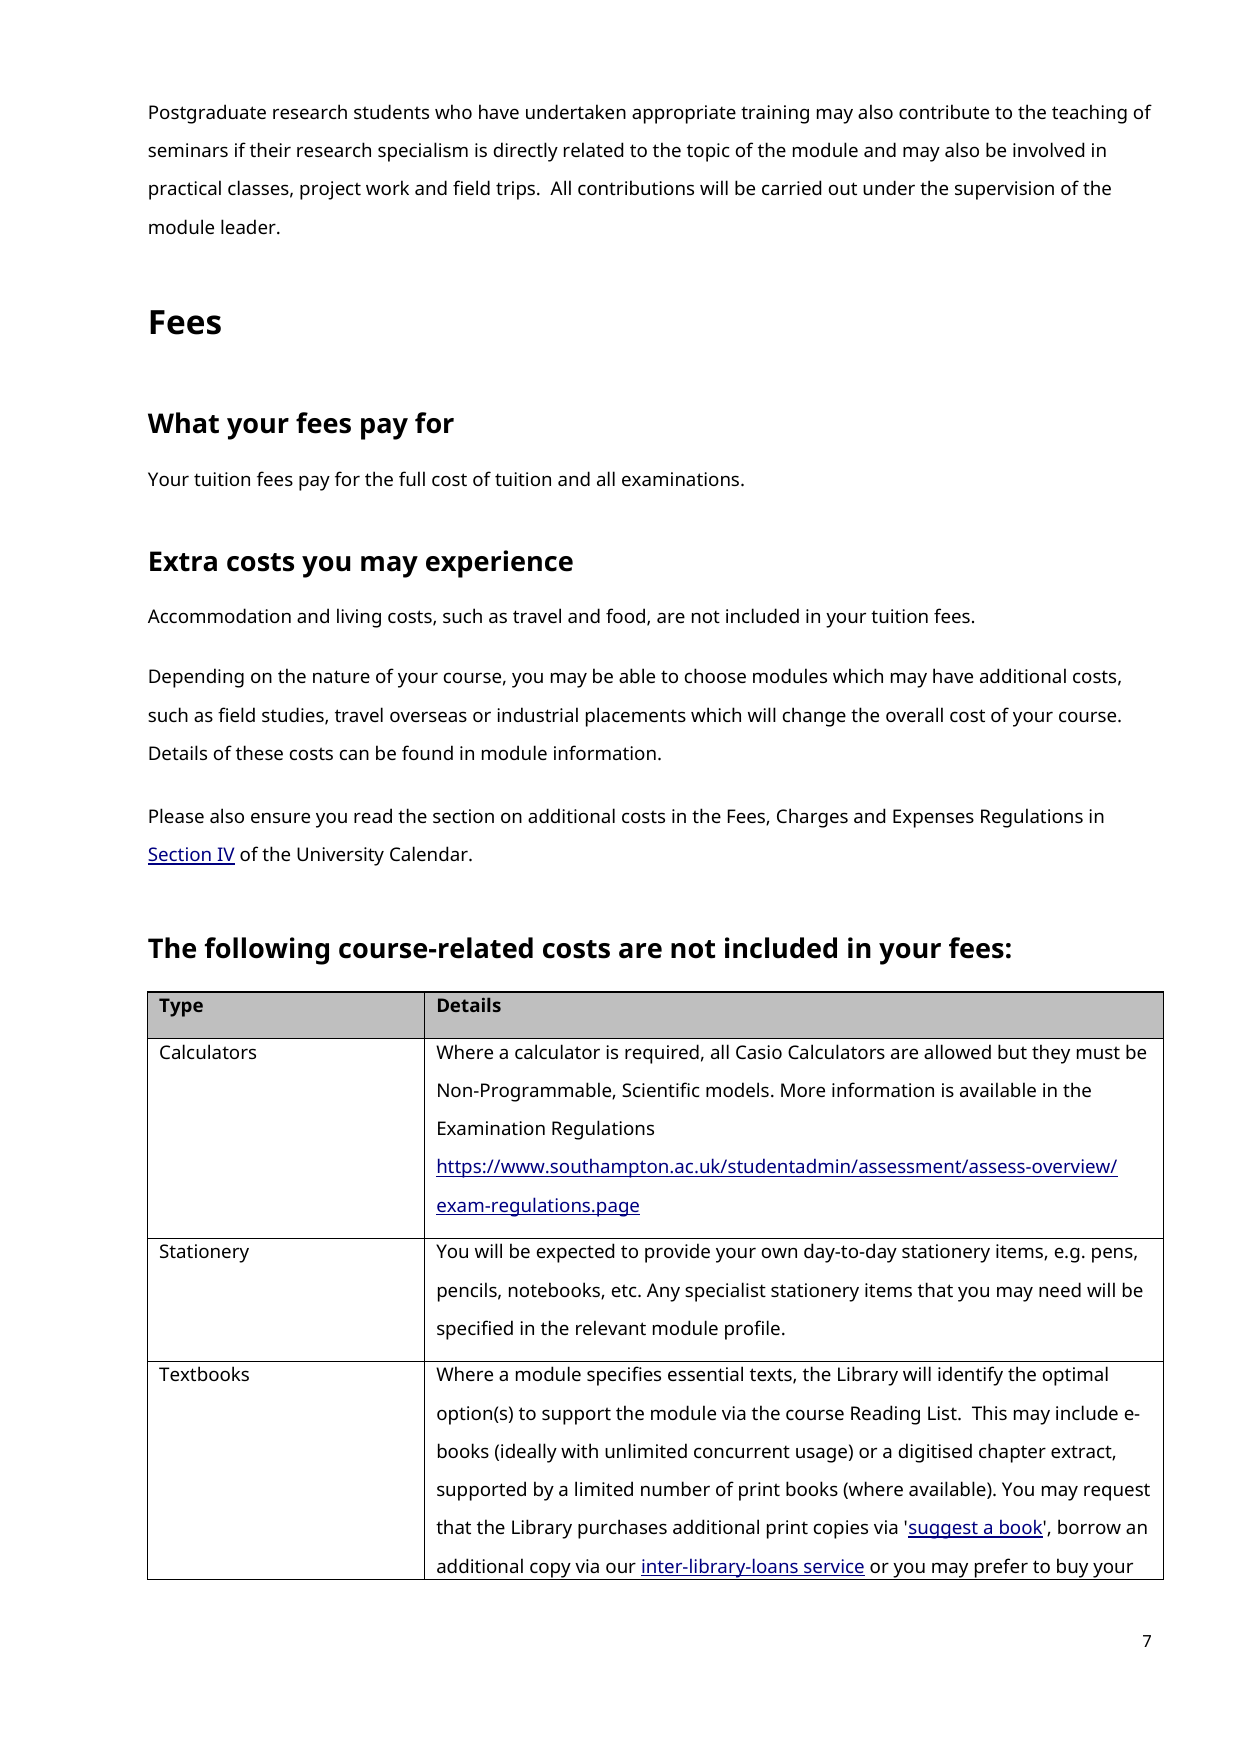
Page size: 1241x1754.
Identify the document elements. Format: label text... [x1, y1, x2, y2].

table_header Type [148, 993, 424, 1038]
table_cell Where a module specifies essential texts, the Library will identify the optimal option(s) to support the module via the course Reading List. This may include e-books (ideally with unlimited concurrent usage) or a digitised chapter extract, supported by a limited number of print books (where available). You may request that the Library purchases additional print copies via 'suggest a book', borrow an additional copy via our inter-library-loans service or you may prefer to buy your [425, 1362, 1163, 1578]
table_cell Textbooks [148, 1362, 424, 1578]
text Please also ensure you read the section on additional costs in the Fees, Charges and Expenses Regulations in Section IV of the University Calendar. [148, 803, 1152, 867]
text Your tuition fees pay for the full cost of tuition and all examinations. [148, 466, 1152, 492]
text Depending on the nature of your course, you may be able to choose modules which may have additional costs, such as field studies, travel overseas or industrial placements which will change the overall cost of your course. Details of these costs can be found in module information. [148, 664, 1152, 766]
table_header Details [425, 993, 1163, 1038]
text Postgraduate research students who have undertaken appropriate training may also contribute to the teaching of seminars if their research specialism is directly related to the topic of the module and may also be involved in practical classes, project work and field trips. All contributions will be carried out under the supervision of the module leader. [148, 99, 1152, 239]
text Accommodation and living costs, such as travel and food, are not included in your tuition fees. [148, 603, 1152, 629]
table_cell Calculators [148, 1039, 424, 1238]
table_cell Where a calculator is required, all Casio Calculators are allowed but they must be Non-Programmable, Scientific models. More information is available in the Examination Regulations https://www.southampton.ac.uk/studentadmin/assessment/assess-overview/exam-regulations.page [425, 1039, 1163, 1238]
subtitle Fees [148, 299, 1152, 344]
subtitle Extra costs you may experience [148, 542, 1152, 579]
table_cell Stationery [148, 1239, 424, 1361]
subtitle The following course-related costs are not included in your fees: [148, 930, 1152, 967]
table_cell You will be expected to provide your own day-to-day stationery items, e.g. pens, pencils, notebooks, etc. Any specialist stationery items that you may need will be specified in the relevant module profile. [425, 1239, 1163, 1361]
subtitle What your fees pay for [148, 405, 1152, 442]
